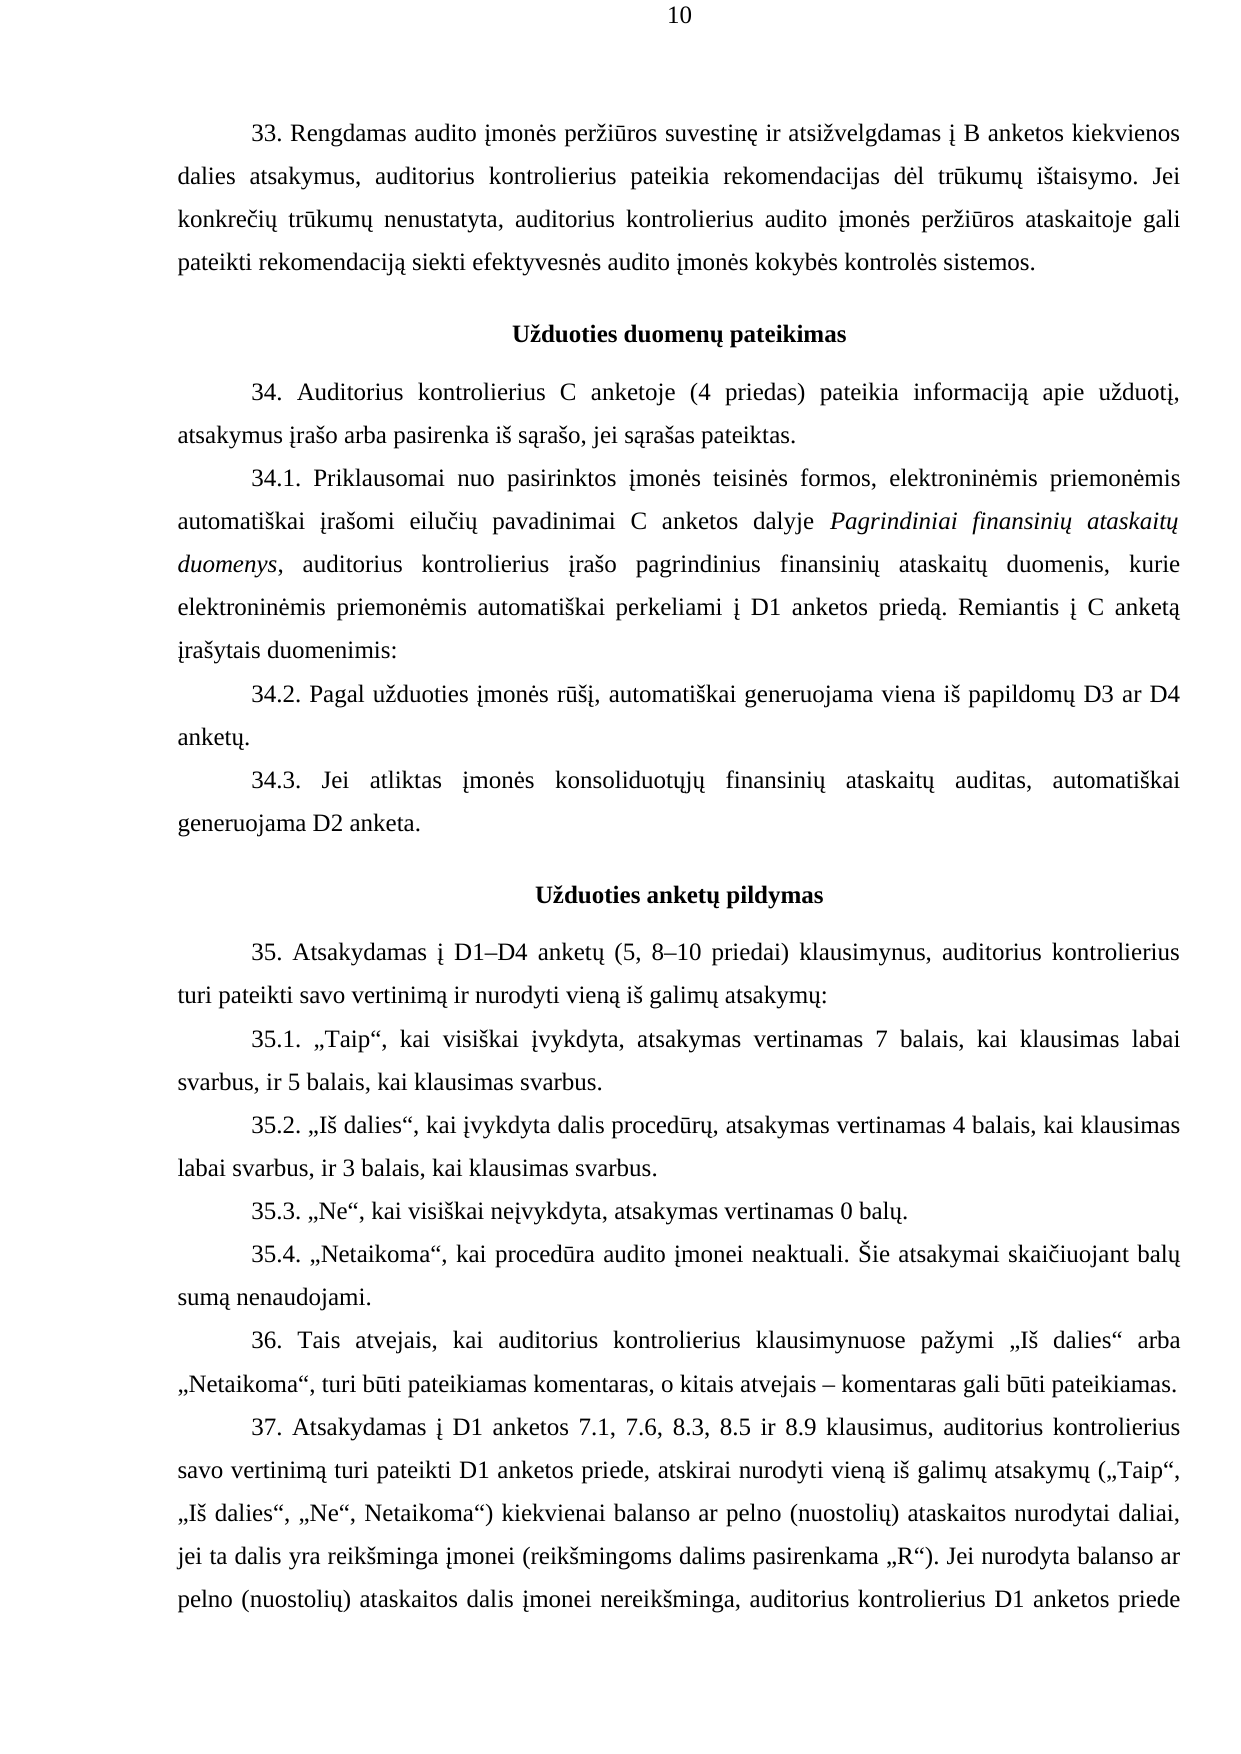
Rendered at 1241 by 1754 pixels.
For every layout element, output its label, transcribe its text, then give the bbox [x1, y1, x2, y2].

text 35.3. „Ne“, kai visiškai neįvykdyta, atsakymas vertinamas 0 balų. [177, 1196, 1181, 1225]
text 34.3. Jei atliktas įmonės konsoliduotųjų finansinių ataskaitų auditas, automatiškai generuojama D2 anketa. [177, 765, 1181, 837]
text 35. Atsakydamas į D1–D4 anketų (5, 8–10 priedai) klausimynus, auditorius kontrolierius turi pateikti savo vertinimą ir nurodyti vieną iš galimų atsakymų: [177, 937, 1181, 1009]
text 35.2. „Iš dalies“, kai įvykdyta dalis procedūrų, atsakymas vertinamas 4 balais, kai klausimas labai svarbus, ir 3 balais, kai klausimas svarbus. [177, 1110, 1181, 1182]
text 34.2. Pagal užduoties įmonės rūšį, automatiškai generuojama viena iš papildomų D3 ar D4 anketų. [177, 679, 1181, 751]
text Užduoties duomenų pateikimas [177, 319, 1181, 348]
text 36. Tais atvejais, kai auditorius kontrolierius klausimynuose pažymi „Iš dalies“ arba „Netaikoma“, turi būti pateikiamas komentaras, o kitais atvejais – komentaras gali būti pateikiamas. [177, 1326, 1181, 1397]
text 37. Atsakydamas į D1 anketos 7.1, 7.6, 8.3, 8.5 ir 8.9 klausimus, auditorius kontrolierius savo vertinimą turi pateikti D1 anketos priede, atskirai nurodyti vieną iš galimų atsakymų („Taip“, „Iš dalies“, „Ne“, Netaikoma“) kiekvienai balanso ar pelno (nuostolių) ataskaitos nurodytai daliai, jei ta dalis yra reikšminga įmonei (reikšmingoms dalims pasirenkama „R“). Jei nurodyta balanso ar pelno (nuostolių) ataskaitos dalis įmonei nereikšminga, auditorius kontrolierius D1 anketos priede [177, 1412, 1181, 1613]
text 34. Auditorius kontrolierius C anketoje (4 priedas) pateikia informaciją apie užduotį, atsakymus įrašo arba pasirenka iš sąrašo, jei sąrašas pateiktas. [177, 377, 1181, 449]
text 34.1. Priklausomai nuo pasirinktos įmonės teisinės formos, elektroninėmis priemonėmis automatiškai įrašomi eilučių pavadinimai C anketos dalyje Pagrindiniai finansinių ataskaitų duomenys, auditorius kontrolierius įrašo pagrindinius finansinių ataskaitų duomenis, kurie elektroninėmis priemonėmis automatiškai perkeliami į D1 anketos priedą. Remiantis į C anketą įrašytais duomenimis: [177, 463, 1181, 664]
text 35.1. „Taip“, kai visiškai įvykdyta, atsakymas vertinamas 7 balais, kai klausimas labai svarbus, ir 5 balais, kai klausimas svarbus. [177, 1024, 1181, 1096]
text Užduoties anketų pildymas [177, 880, 1181, 909]
text 33. Rengdamas audito įmonės peržiūros suvestinę ir atsižvelgdamas į B anketos kiekvienos dalies atsakymus, auditorius kontrolierius pateikia rekomendacijas dėl trūkumų ištaisymo. Jei konkrečių trūkumų nenustatyta, auditorius kontrolierius audito įmonės peržiūros ataskaitoje gali pateikti rekomendaciją siekti efektyvesnės audito įmonės kokybės kontrolės sistemos. [177, 118, 1181, 276]
text 35.4. „Netaikoma“, kai procedūra audito įmonei neaktuali. Šie atsakymai skaičiuojant balų sumą nenaudojami. [177, 1239, 1181, 1311]
